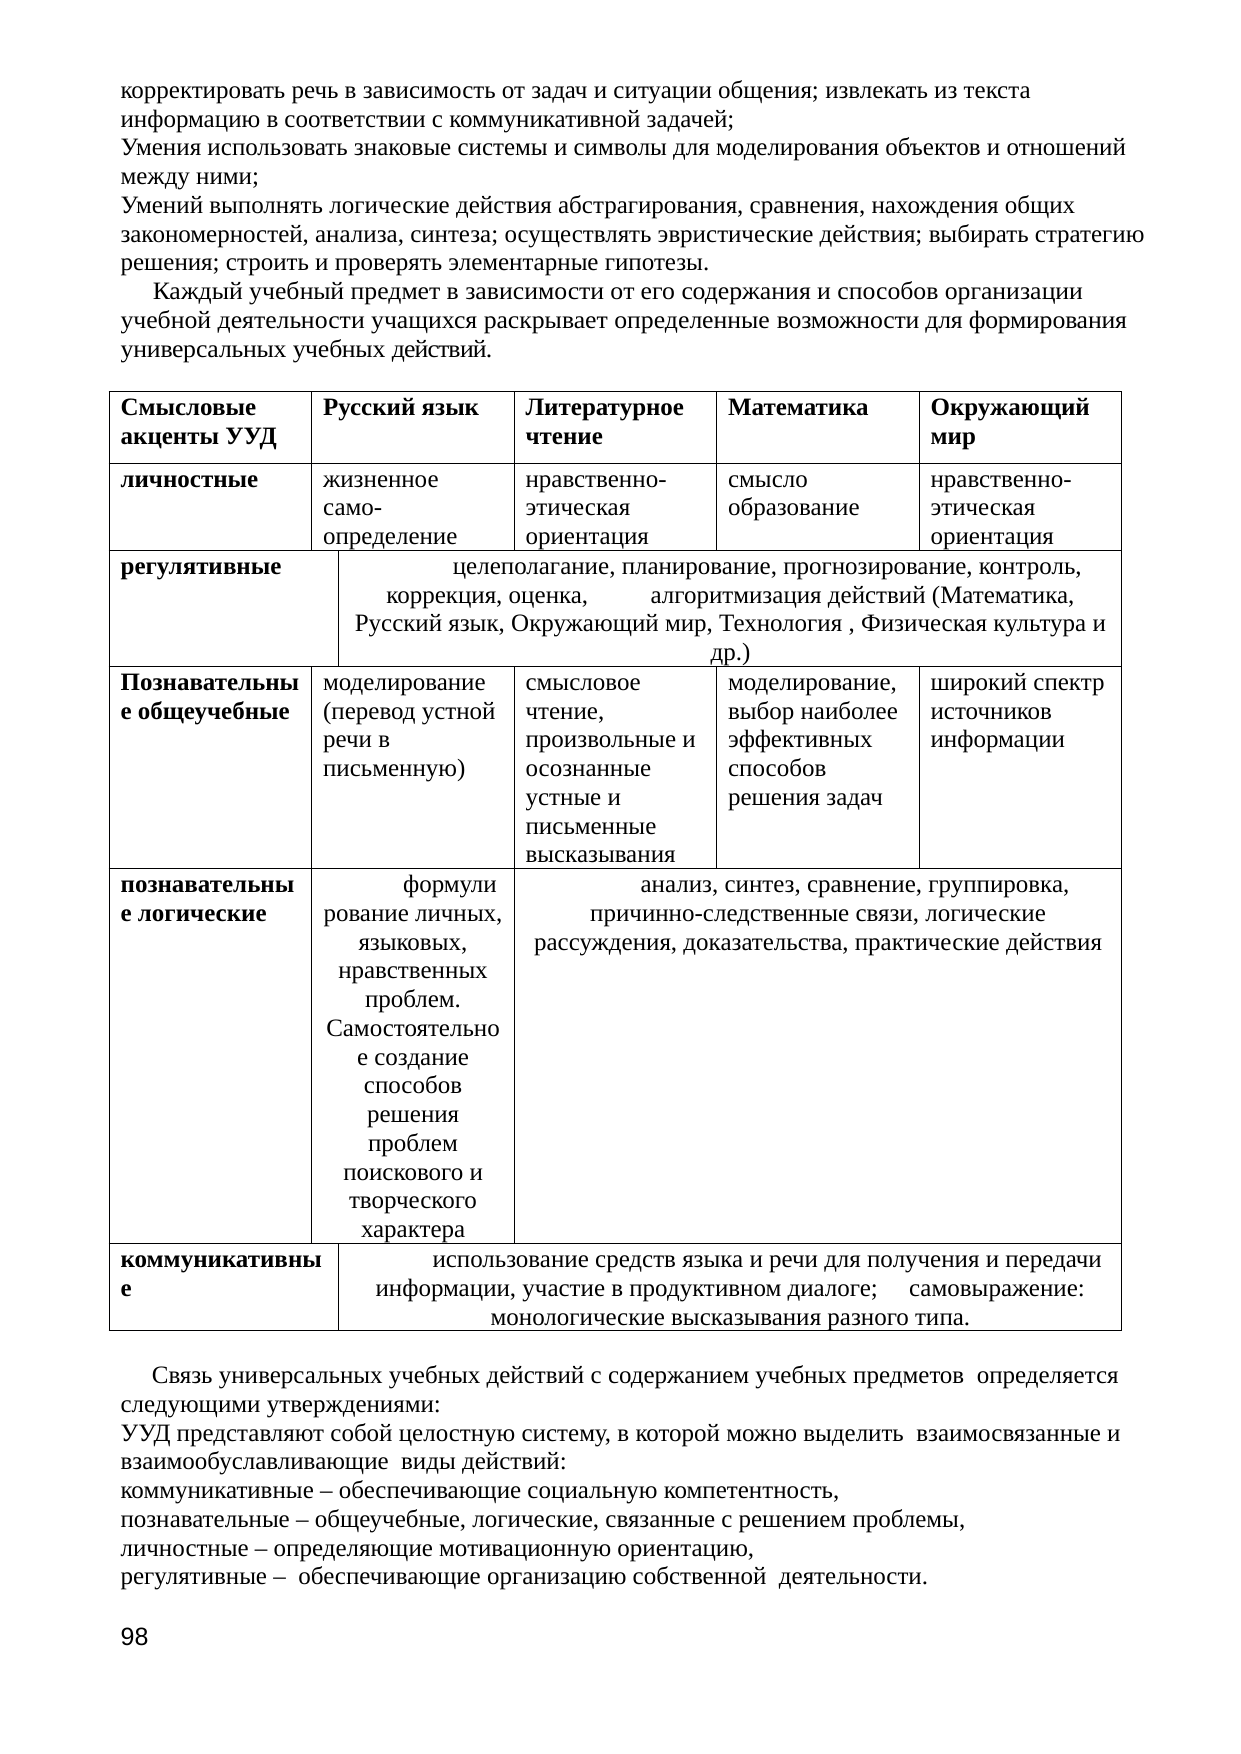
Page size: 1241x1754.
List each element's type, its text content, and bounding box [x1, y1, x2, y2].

text Умений выполнять логические действия абстрагирования, сравнения, нахождения общих закономерностей, анализа, синтеза; осуществлять эвристические действия; выбирать стратегию решения; строить и проверять элементарные гипотезы. [120, 190, 1152, 276]
text познавательные – общеучебные, логические, связанные с решением проблемы, [120, 1504, 1152, 1533]
text Каждый учебный предмет в зависимости от его содержания и способов организации учебной деятельности учащихся раскрывает определенные возможности для формирования универсальных учебных действий. [120, 276, 1152, 362]
table_cell коммуникативные [110, 1244, 338, 1330]
table_cell смысловое чтение, произвольные и осознанные устные и письменные высказывания [515, 667, 716, 868]
table_header Окружающий мир [920, 392, 1121, 463]
table_cell смысло образование [717, 464, 919, 550]
table_header Математика [717, 392, 919, 463]
text личностные – определяющие мотивационную ориентацию, [120, 1533, 1152, 1561]
text регулятивные – обеспечивающие организацию собственной деятельности. [120, 1561, 1152, 1590]
text Связь универсальных учебных действий с содержанием учебных предметов определяется следующими утверждениями: [120, 1360, 1152, 1418]
table_cell познавательные логические [110, 869, 311, 1243]
table_cell анализ, синтез, сравнение, группировка, причинно-следственные связи, логические рассуждения, доказательства, практические действия [515, 869, 1121, 1243]
text Умения использовать знаковые системы и символы для моделирования объектов и отношений между ними; [120, 132, 1152, 190]
table_cell использование средств языка и речи для получения и передачи информации, участие в продуктивном диалоге; самовыражение: монологические высказывания разного типа. [339, 1244, 1121, 1330]
table_header Смысловые акценты УУД [110, 392, 311, 463]
table_cell нравственно-этическая ориентация [920, 464, 1121, 550]
table_cell регулятивные [110, 551, 338, 666]
table_cell моделирование, выбор наиболее эффективных способов решения задач [717, 667, 919, 868]
text корректировать речь в зависимость от задач и ситуации общения; извлекать из текста информацию в соответствии с коммуникативной задачей; [120, 75, 1152, 132]
table_cell Познавательные общеучебные [110, 667, 311, 868]
table_cell формулирование личных, языковых, нравственных проблем. Самостоятельное создание способов решения проблем поискового и творческого характера [312, 869, 514, 1243]
table_header Русский язык [312, 392, 514, 463]
table_header Литературное чтение [515, 392, 716, 463]
table_cell нравственно-этическая ориентация [515, 464, 716, 550]
table_cell целеполагание, планирование, прогнозирование, контроль, коррекция, оценка, алгоритмизация действий (Математика, Русский язык, Окружающий мир, Технология , Физическая культура и др.) [339, 551, 1121, 666]
table_cell личностные [110, 464, 311, 550]
table_cell моделирование (перевод устной речи в письменную) [312, 667, 514, 868]
text УУД представляют собой целостную систему, в которой можно выделить взаимосвязанные и взаимообуславливающие виды действий: [120, 1418, 1152, 1475]
table_cell широкий спектр источников информации [920, 667, 1121, 868]
table_cell жизненное само-определение [312, 464, 514, 550]
text коммуникативные – обеспечивающие социальную компетентность, [120, 1475, 1152, 1504]
